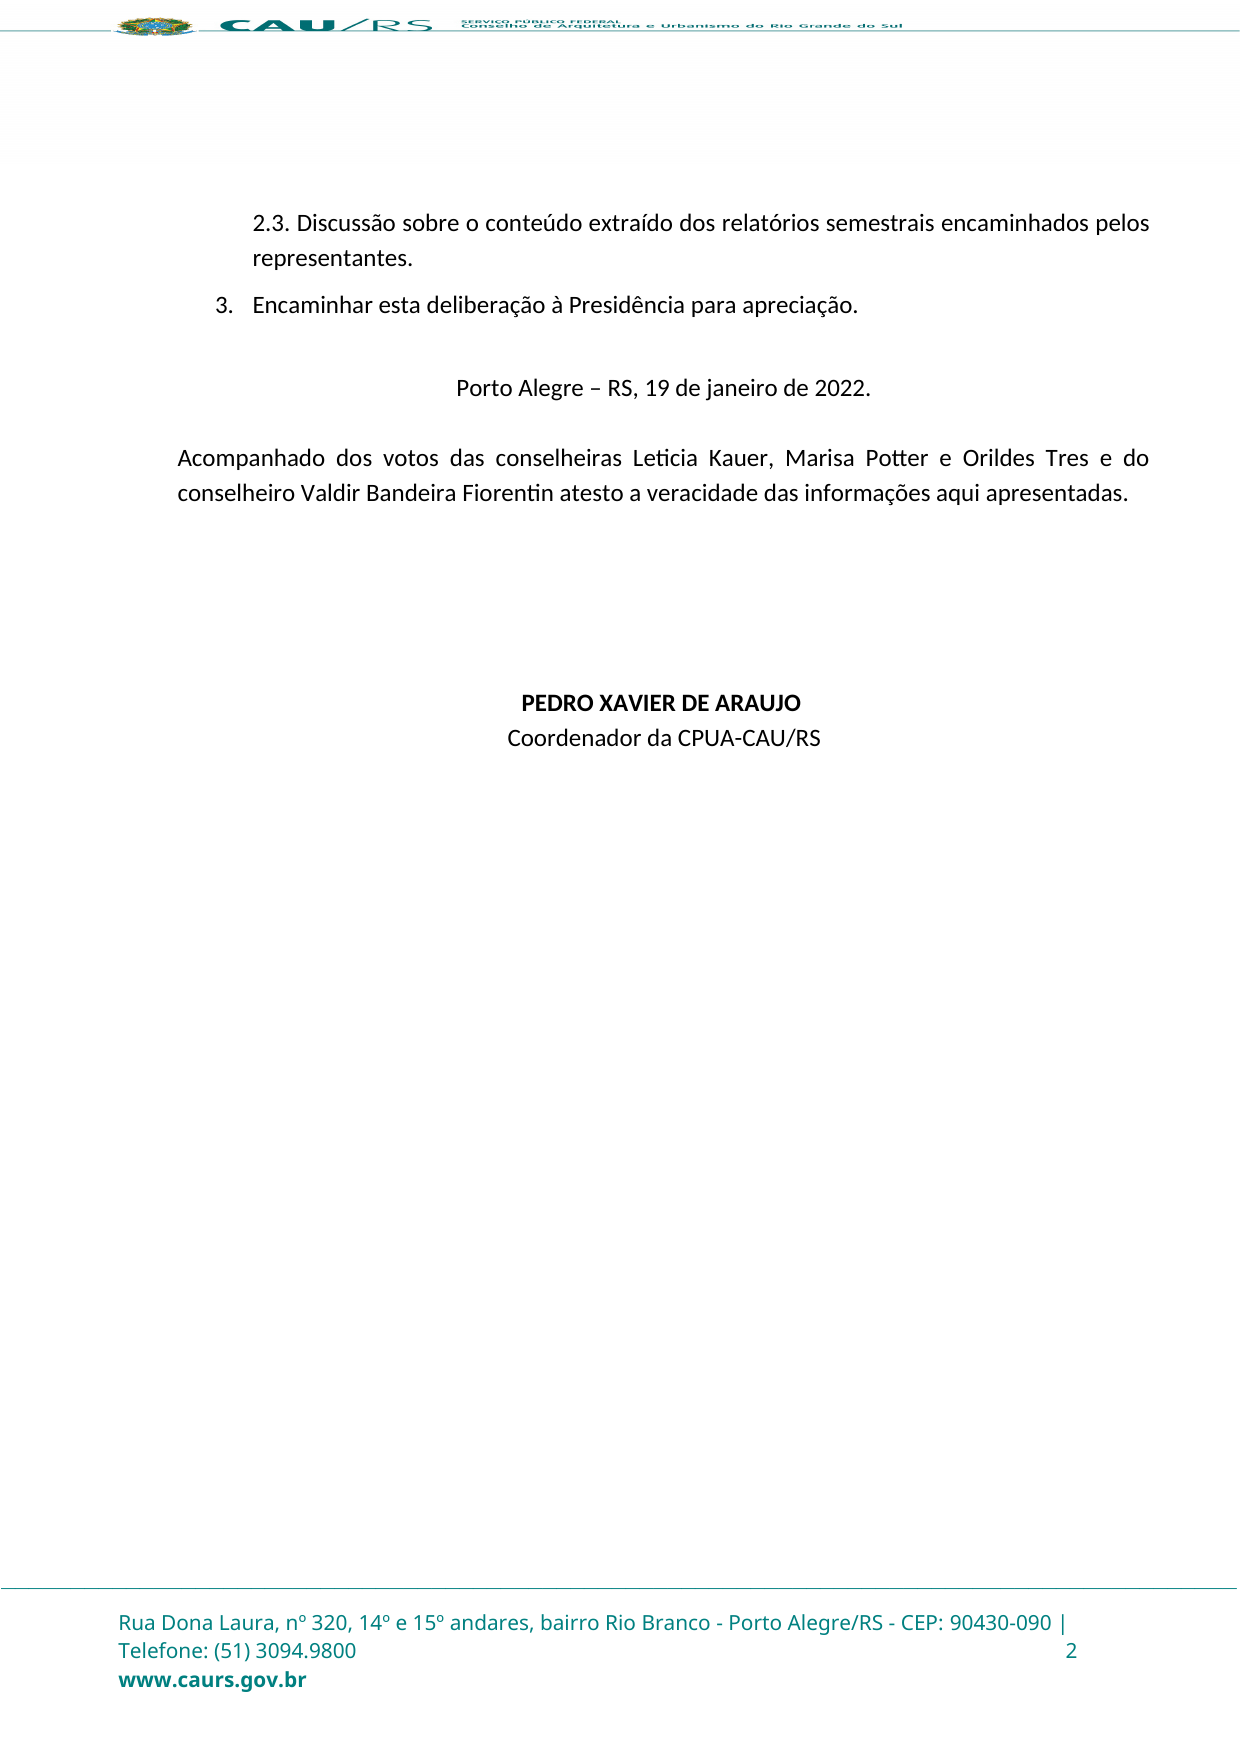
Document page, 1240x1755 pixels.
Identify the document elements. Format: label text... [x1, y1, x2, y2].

text Coordenador da CPUA-CAU/RS [177, 722, 1151, 752]
text Porto Alegre – RS, 19 de janeiro de 2022. [177, 372, 1151, 402]
list Encaminhar esta deliberação à Presidência para apreciação. [215, 289, 1151, 320]
text Acompanhado dos votos das conselheiras Leticia Kauer, Marisa Potter e Orildes Tres e do conselheiro Valdir Bandeira Fiorentin atesto a veracidade das informações aqui apresentadas. [177, 442, 1151, 507]
text PEDRO XAVIER DE ARAUJO [177, 687, 1151, 717]
text 2.3. Discussão sobre o conteúdo extraído dos relatórios semestrais encaminhados pelos representantes. [252, 207, 1151, 272]
